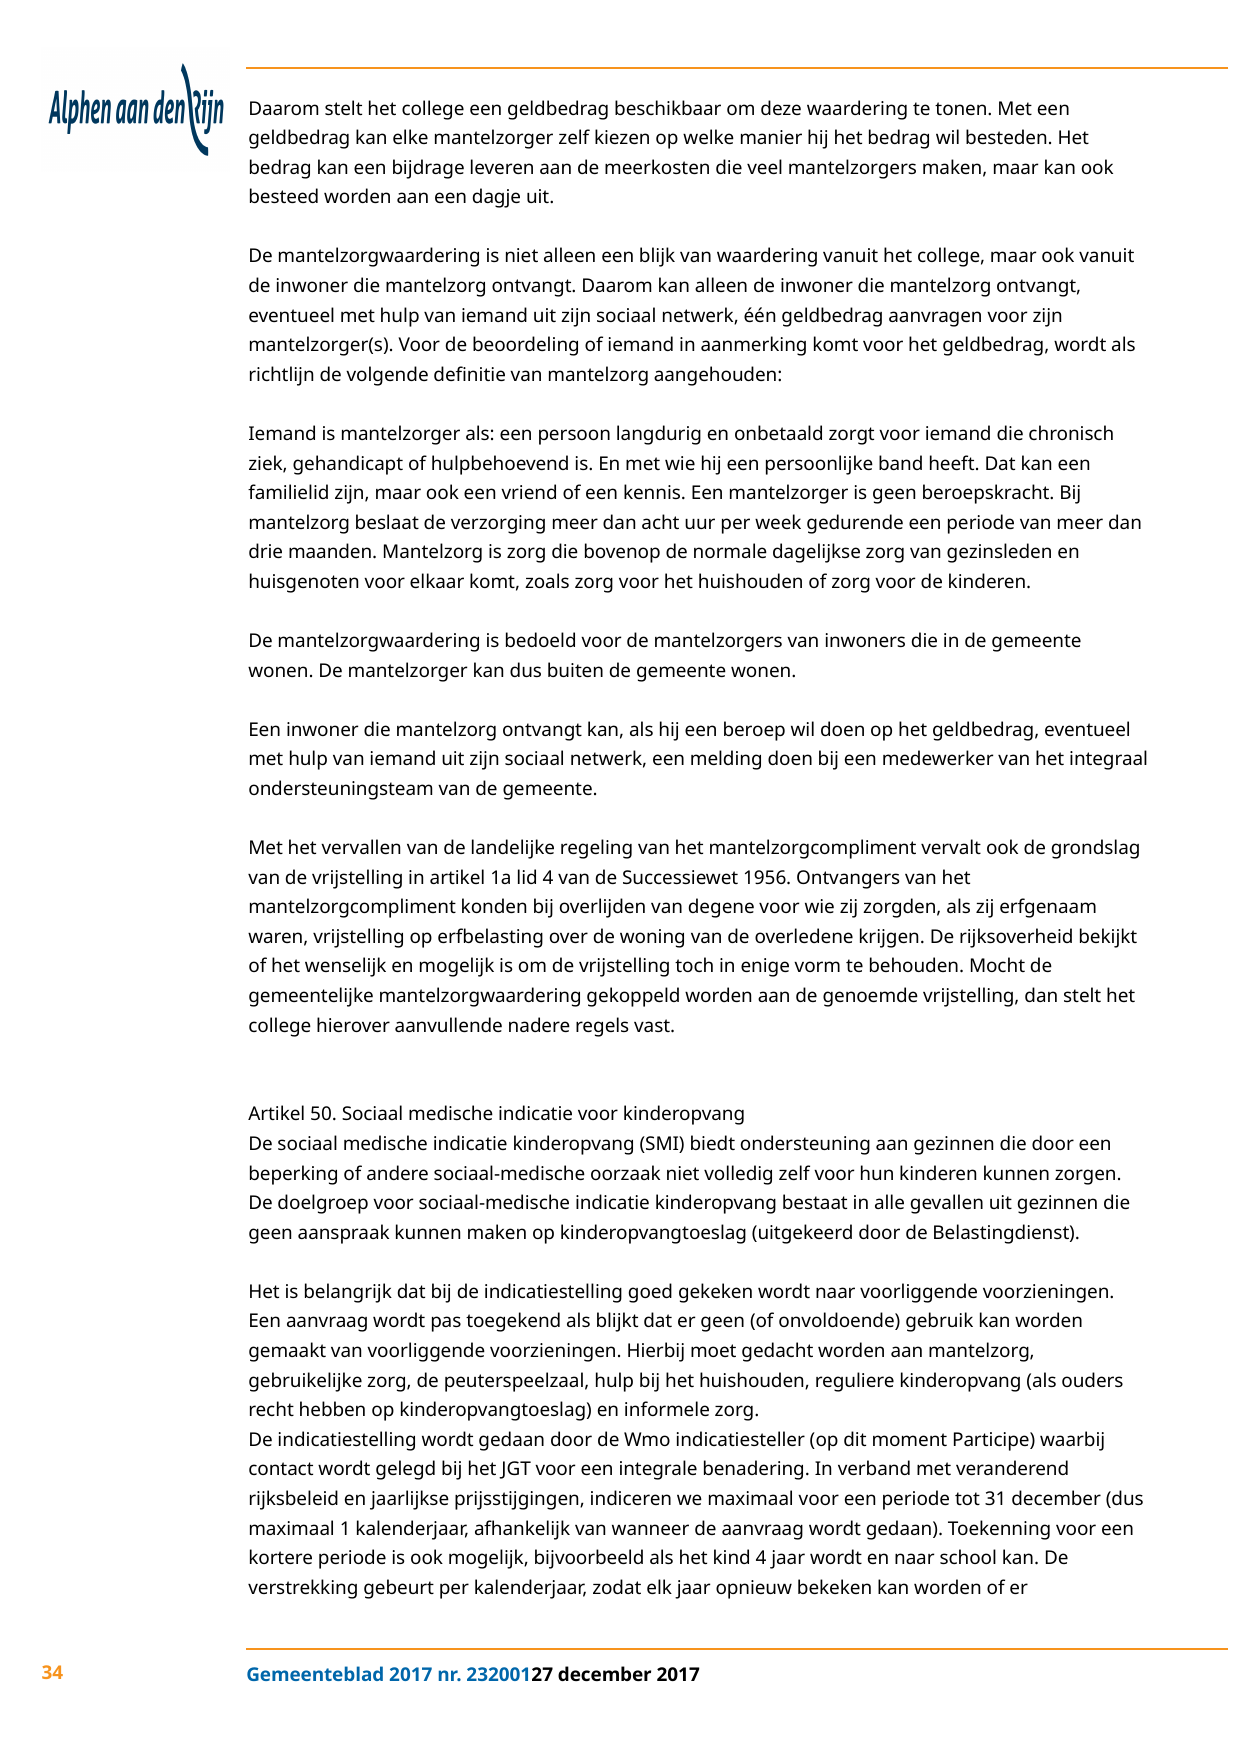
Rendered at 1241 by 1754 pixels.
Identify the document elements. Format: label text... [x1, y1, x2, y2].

text De mantelzorgwaardering is niet alleen een blijk van waardering vanuit het college, maar ook vanuit de inwoner die mantelzorg ontvangt. Daarom kan alleen de inwoner die mantelzorg ontvangt, eventueel met hulp van iemand uit zijn sociaal netwerk, één geldbedrag aanvragen voor zijn mantelzorger(s). Voor de beoordeling of iemand in aanmerking komt voor het geldbedrag, wordt als richtlijn de volgende definitie van mantelzorg aangehouden: [248, 243, 1152, 387]
text Artikel 50. Sociaal medische indicatie voor kinderopvang [248, 1101, 1152, 1126]
text Het is belangrijk dat bij de indicatiestelling goed gekeken wordt naar voorliggende voorzieningen. Een aanvraag wordt pas toegekend als blijkt dat er geen (of onvoldoende) gebruik kan worden gemaakt van voorliggende voorzieningen. Hierbij moet gedacht worden aan mantelzorg, gebruikelijke zorg, de peuterspeelzaal, hulp bij het huishouden, reguliere kinderopvang (als ouders recht hebben op kinderopvangtoeslag) en informele zorg. [248, 1278, 1152, 1422]
text De indicatiestelling wordt gedaan door de Wmo indicatiesteller (op dit moment Participe) waarbij contact wordt gelegd bij het JGT voor een integrale benadering. In verband met veranderend rijksbeleid en jaarlijkse prijsstijgingen, indiceren we maximaal voor een periode tot 31 december (dus maximaal 1 kalenderjaar, afhankelijk van wanneer de aanvraag wordt gedaan). Toekenning voor een kortere periode is ook mogelijk, bijvoorbeeld als het kind 4 jaar wordt en naar school kan. De verstrekking gebeurt per kalenderjaar, zodat elk jaar opnieuw bekeken kan worden of er [248, 1426, 1152, 1600]
picture [41, 47, 231, 172]
text De mantelzorgwaardering is bedoeld voor de mantelzorgers van inwoners die in de gemeente wonen. De mantelzorger kan dus buiten de gemeente wonen. [248, 627, 1152, 683]
text Iemand is mantelzorger als: een persoon langdurig en onbetaald zorgt voor iemand die chronisch ziek, gehandicapt of hulpbehoevend is. En met wie hij een persoonlijke band heeft. Dat kan een familielid zijn, maar ook een vriend of een kennis. Een mantelzorger is geen beroepskracht. Bij mantelzorg beslaat de verzorging meer dan acht uur per week gedurende een periode van meer dan drie maanden. Mantelzorg is zorg die bovenop de normale dagelijkse zorg van gezinsleden en huisgenoten voor elkaar komt, zoals zorg voor het huishouden of zorg voor de kinderen. [248, 420, 1152, 594]
text Met het vervallen van de landelijke regeling van het mantelzorgcompliment vervalt ook de grondslag van de vrijstelling in artikel 1a lid 4 van de Successiewet 1956. Ontvangers van het mantelzorgcompliment konden bij overlijden van degene voor wie zij zorgden, als zij erfgenaam waren, vrijstelling op erfbelasting over de woning van de overledene krijgen. De rijksoverheid bekijkt of het wenselijk en mogelijk is om de vrijstelling toch in enige vorm te behouden. Mocht de gemeentelijke mantelzorgwaardering gekoppeld worden aan de genoemde vrijstelling, dan stelt het college hierover aanvullende nadere regels vast. [248, 834, 1152, 1038]
text Een inwoner die mantelzorg ontvangt kan, als hij een beroep wil doen op het geldbedrag, eventueel met hulp van iemand uit zijn sociaal netwerk, een melding doen bij een medewerker van het integraal ondersteuningsteam van de gemeente. [248, 716, 1152, 801]
text De doelgroep voor sociaal-medische indicatie kinderopvang bestaat in alle gevallen uit gezinnen die geen aanspraak kunnen maken op kinderopvangtoeslag (uitgekeerd door de Belastingdienst). [248, 1189, 1152, 1245]
text Daarom stelt het college een geldbedrag beschikbaar om deze waardering te tonen. Met een geldbedrag kan elke mantelzorger zelf kiezen op welke manier hij het bedrag wil besteden. Het bedrag kan een bijdrage leveren aan de meerkosten die veel mantelzorgers maken, maar kan ook besteed worden aan een dagje uit. [248, 95, 1152, 209]
text De sociaal medische indicatie kinderopvang (SMI) biedt ondersteuning aan gezinnen die door een beperking of andere sociaal-medische oorzaak niet volledig zelf voor hun kinderen kunnen zorgen. [248, 1130, 1152, 1186]
